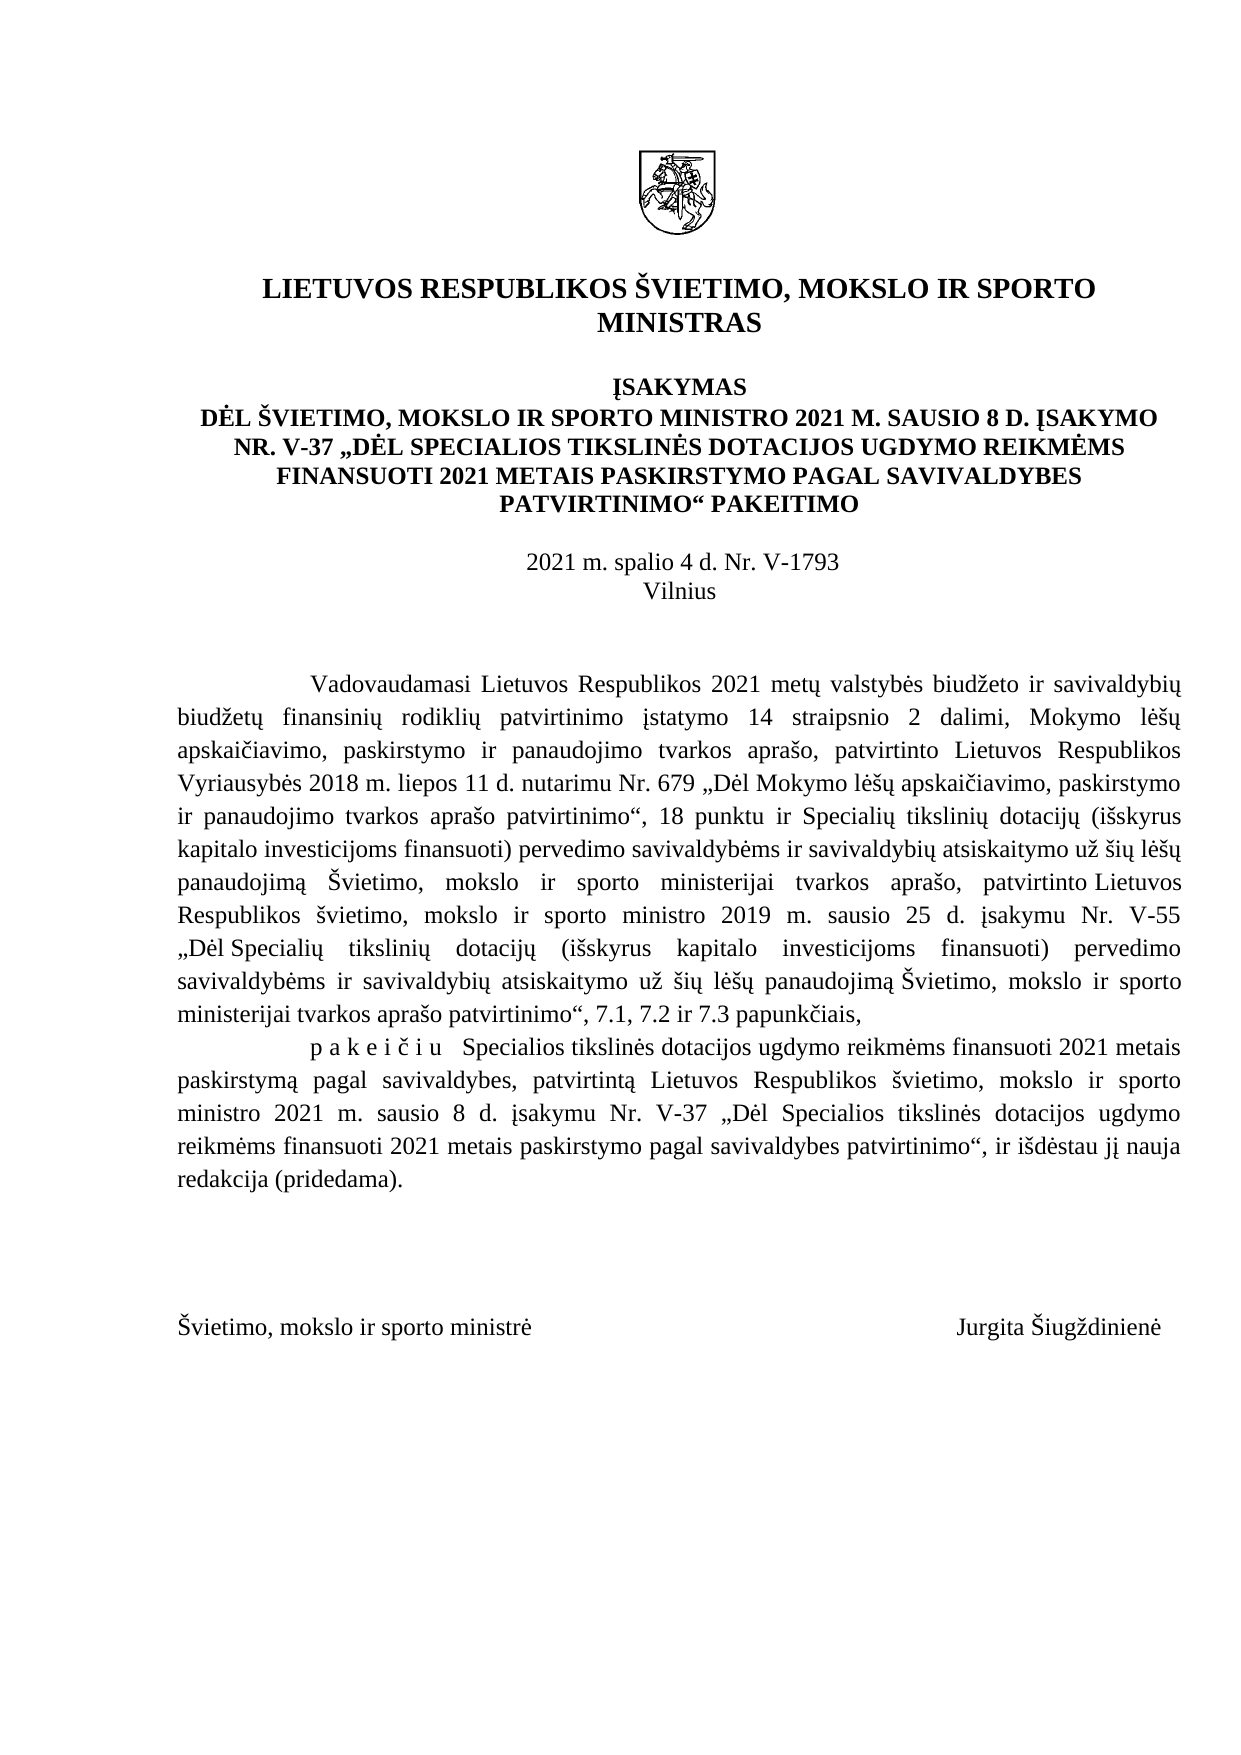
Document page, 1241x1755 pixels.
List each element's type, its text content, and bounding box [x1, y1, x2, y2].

text LIETUVOS RESPUBLIKOS ŠVIETIMO, MOKSLO IR SPORTO MINISTRAS [177, 271, 1182, 338]
text 2021 m. spalio 4 d. Nr. V-1793 [177, 547, 1182, 576]
text ĮSAKYMAS [177, 372, 1182, 401]
text Švietimo, mokslo ir sporto ministrė Jurgita Šiugždinienė [177, 1312, 1182, 1341]
text DĖL ŠVIETIMO, MOKSLO IR SPORTO MINISTRO 2021 M. SAUSIO 8 D. ĮSAKYMO NR. V-37 „DĖL SPECIALIOS TIKSLINĖS DOTACIJOS UGDYMO REIKMĖMS FINANSUOTI 2021 METAIS PASKIRSTYMO PAGAL SAVIVALDYBES PATVIRTINIMO“ PAKEITIMO [177, 403, 1182, 518]
text Vilnius [177, 576, 1182, 604]
text Vadovaudamasi Lietuvos Respublikos 2021 metų valstybės biudžeto ir savivaldybių biudžetų finansinių rodiklių patvirtinimo įstatymo 14 straipsnio 2 dalimi, Mokymo lėšų apskaičiavimo, paskirstymo ir panaudojimo tvarkos aprašo, patvirtinto Lietuvos Respublikos Vyriausybės 2018 m. liepos 11 d. nutarimu Nr. 679 „Dėl Mokymo lėšų apskaičiavimo, paskirstymo ir panaudojimo tvarkos aprašo patvirtinimo“, 18 punktu ir Specialių tikslinių dotacijų (išskyrus kapitalo investicijoms finansuoti) pervedimo savivaldybėms ir savivaldybių atsiskaitymo už šių lėšų panaudojimą Švietimo, mokslo ir sporto ministerijai tvarkos aprašo, patvirtinto Lietuvos Respublikos švietimo, mokslo ir sporto ministro 2019 m. sausio 25 d. įsakymu Nr. V-55 „Dėl Specialių tikslinių dotacijų (išskyrus kapitalo investicijoms finansuoti) pervedimo savivaldybėms ir savivaldybių atsiskaitymo už šių lėšų panaudojimą Švietimo, mokslo ir sporto ministerijai tvarkos aprašo patvirtinimo“, 7.1, 7.2 ir 7.3 papunkčiais, [177, 669, 1182, 1028]
text p a k e i č i u Specialios tikslinės dotacijos ugdymo reikmėms finansuoti 2021 metais paskirstymą pagal savivaldybes, patvirtintą Lietuvos Respublikos švietimo, mokslo ir sporto ministro 2021 m. sausio 8 d. įsakymu Nr. V-37 „Dėl Specialios tikslinės dotacijos ugdymo reikmėms finansuoti 2021 metais paskirstymo pagal savivaldybes patvirtinimo“, ir išdėstau jį nauja redakcija (pridedama). [177, 1032, 1182, 1193]
